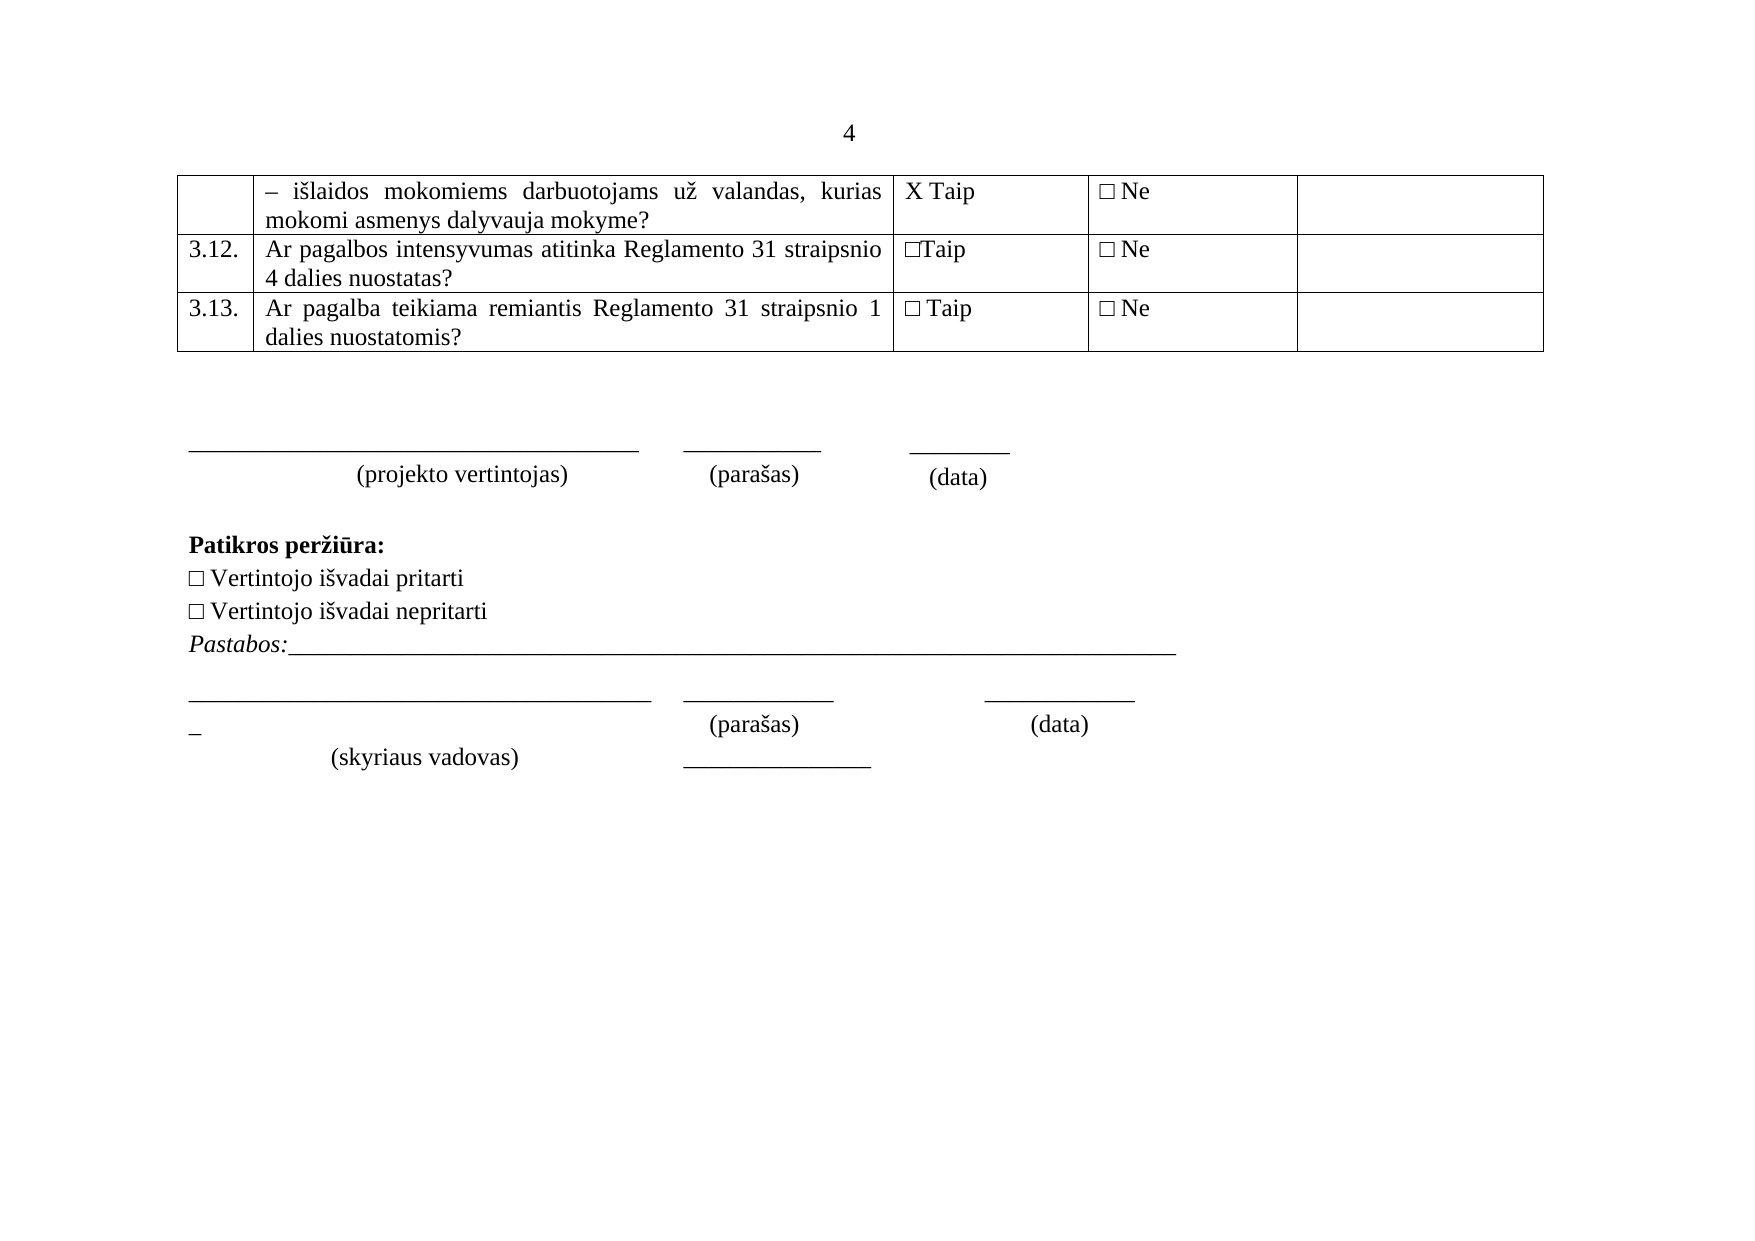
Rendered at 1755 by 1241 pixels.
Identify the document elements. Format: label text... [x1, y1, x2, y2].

table_cell [1297, 495, 1543, 676]
table_cell Ar pagalba teikiama remiantis Reglamento 31 straipsnio 1 dalies nuostatomis? [254, 293, 893, 351]
table_cell – išlaidos mokomiems darbuotojams už valandas, kurias mokomi asmenys dalyvauja mokyme? [254, 176, 893, 233]
table_cell [1298, 235, 1543, 292]
table_cell [1221, 676, 1297, 808]
table_cell □Taip [894, 235, 1088, 292]
table_cell [1297, 676, 1543, 808]
table_cell □ Ne [1089, 293, 1297, 351]
table_cell □ Ne [1089, 235, 1297, 292]
table_cell ______________________________________ (skyriaus vadovas) [177, 676, 672, 808]
table_cell [178, 176, 253, 233]
table_cell [1221, 352, 1297, 494]
table_cell Ar pagalbos intensyvumas atitinka Reglamento 31 straipsnio 4 dalies nuostatas? [254, 235, 893, 292]
table_cell Patikros peržiūra: □ Vertintojo išvadai pritarti □ Vertintojo išvadai nepritarti Pastabos:_______________________________________________________________________ [177, 495, 1221, 676]
table_cell ____________________________________ (projekto vertintojas) [177, 352, 672, 494]
table_cell [1297, 352, 1543, 494]
table_cell ____________ (parašas) _______________ [672, 676, 898, 808]
table_cell ________ (data) [898, 352, 1221, 494]
table_cell □ Ne [1089, 176, 1297, 233]
table_cell ___________ (parašas) [672, 352, 898, 494]
table_cell □ Taip [894, 293, 1088, 351]
table_cell 3.13. [178, 293, 253, 351]
table_cell [1298, 176, 1543, 233]
table_cell ____________ (data) _____ [898, 676, 1221, 808]
table_cell [1221, 495, 1297, 676]
table_cell 3.12. [178, 235, 253, 292]
table_cell X Taip [894, 176, 1088, 233]
table_cell [1298, 293, 1543, 351]
